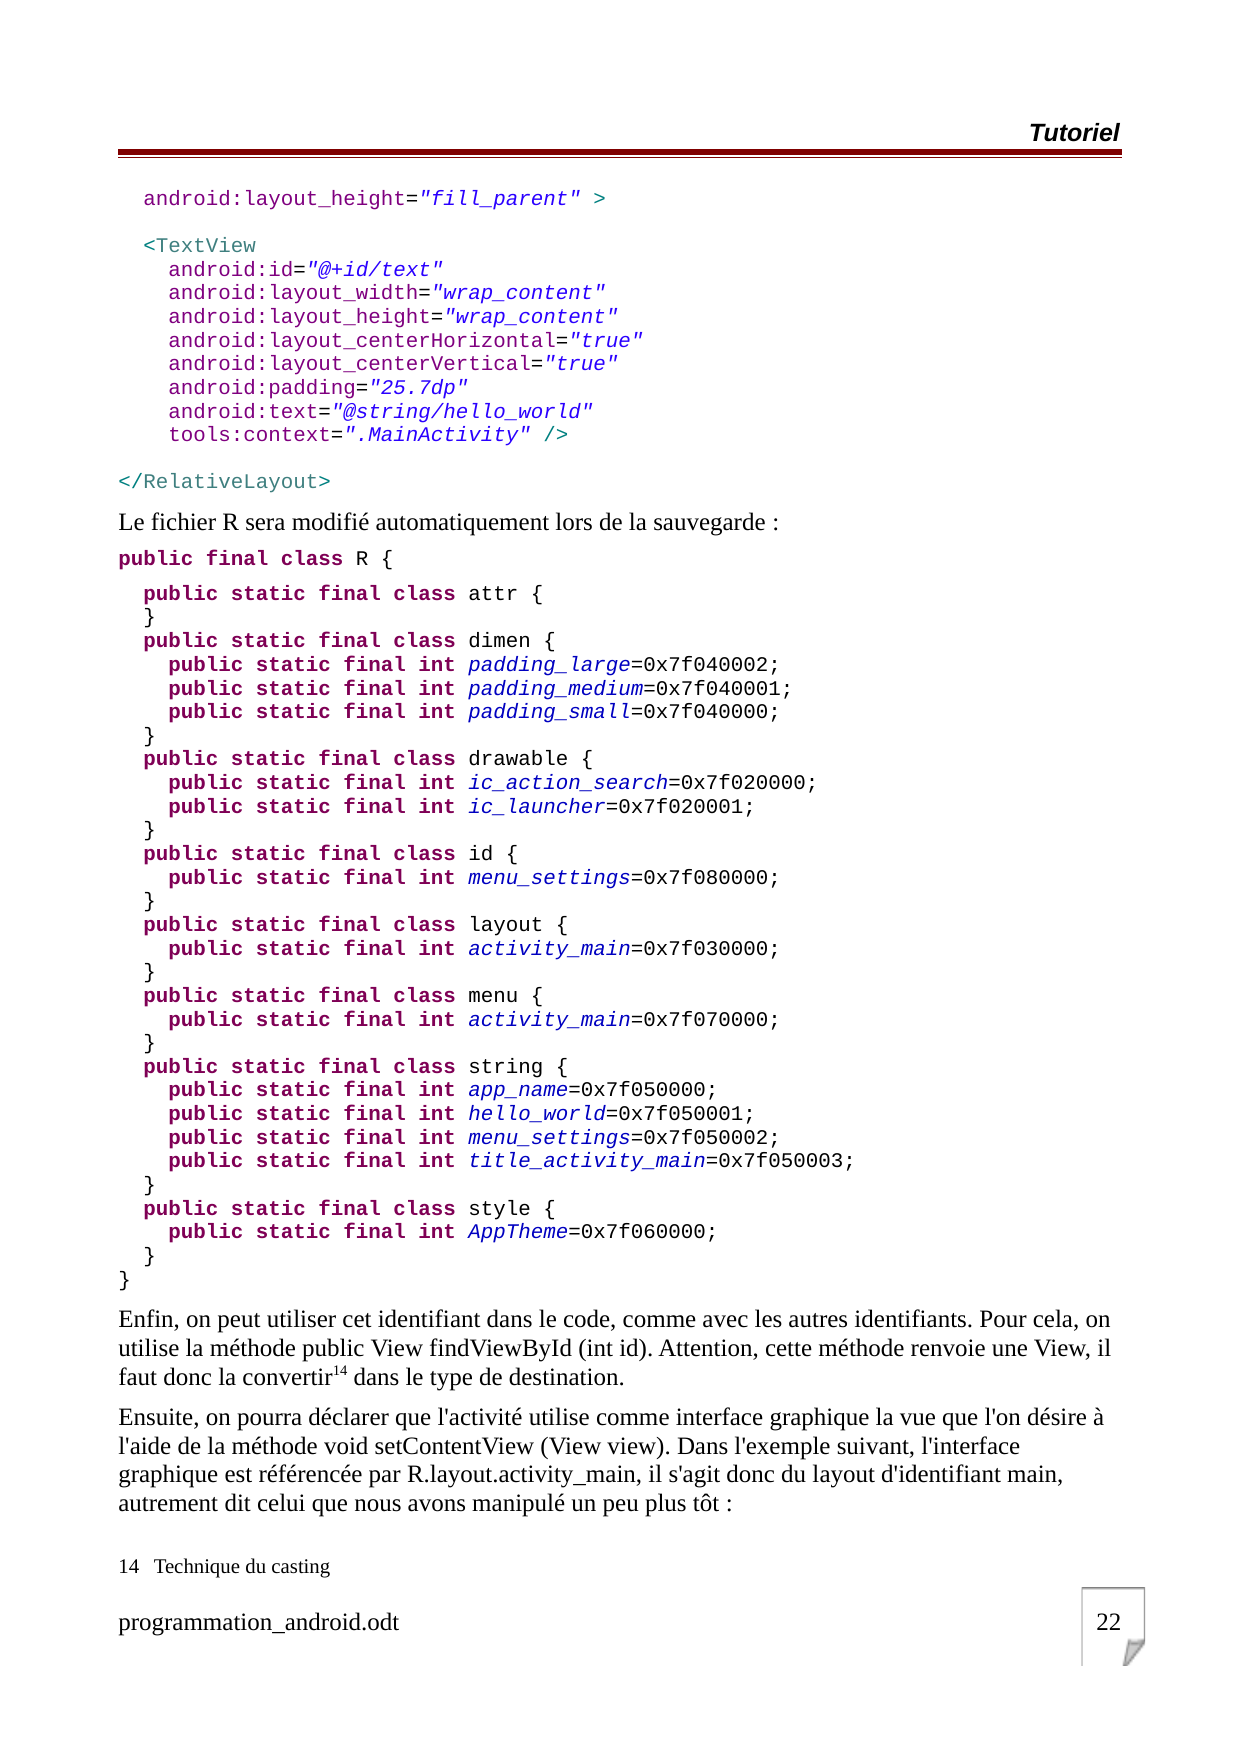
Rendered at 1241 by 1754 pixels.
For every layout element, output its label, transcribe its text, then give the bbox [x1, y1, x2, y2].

text android:layout_height="wrap_content" [118, 306, 1122, 330]
text public static final int menu_settings=0x7f050002; [118, 1127, 1122, 1150]
text public static final int menu_settings=0x7f080000; [118, 867, 1122, 890]
text public static final int app_name=0x7f050000; [118, 1079, 1122, 1103]
text } [118, 725, 1122, 748]
text public static final int title_activity_main=0x7f050003; [118, 1150, 1122, 1174]
text android:layout_centerVertical="true" [118, 353, 1122, 377]
text public static final class drawable { [118, 748, 1122, 772]
text } [118, 961, 1122, 985]
text public static final class string { [118, 1056, 1122, 1079]
text } [118, 1245, 1122, 1269]
text android:layout_centerHorizontal="true" [118, 330, 1122, 353]
text public static final int hello_world=0x7f050001; [118, 1103, 1122, 1127]
text public static final int ic_action_search=0x7f020000; [118, 772, 1122, 796]
text public static final class dimen { [118, 630, 1122, 654]
text android:text="@string/hello_world" [118, 401, 1122, 424]
text } [118, 1032, 1122, 1056]
text Ensuite, on pourra déclarer que l'activité utilise comme interface graphique la vue que l'on désire à l'aide de la méthode void setContentView (View view). Dans l'exemple suivant, l'interface graphique est référencée par R.layout.activity_main, il s'agit donc du layout d'identifiant main, autrement dit celui que nous avons manipulé un peu plus tôt : [118, 1402, 1122, 1517]
text } [118, 1174, 1122, 1198]
text public static final int padding_small=0x7f040000; [118, 701, 1122, 725]
text tools:context=".MainActivity" /> [118, 424, 1122, 448]
text } [118, 1269, 1122, 1292]
text } [118, 819, 1122, 843]
text Enfin, on peut utiliser cet identifiant dans le code, comme avec les autres identifiants. Pour cela, on utilise la méthode public View findViewById (int id). Attention, cette méthode renvoie une View, il faut donc la convertir dans le type de destination. [118, 1304, 1122, 1390]
text } [118, 607, 1122, 630]
text public static final class menu { [118, 985, 1122, 1008]
text public static final class layout { [118, 914, 1122, 938]
text public static final int padding_medium=0x7f040001; [118, 677, 1122, 701]
text public static final int AppTheme=0x7f060000; [118, 1221, 1122, 1245]
text <TextView [118, 235, 1122, 259]
text } [118, 890, 1122, 914]
text </RelativeLayout> [118, 472, 1122, 495]
text public static final int ic_launcher=0x7f020001; [118, 796, 1122, 819]
text public static final int padding_large=0x7f040002; [118, 654, 1122, 677]
text public static final class attr { [118, 583, 1122, 607]
text Technique du casting [118, 1553, 1122, 1578]
text android:padding="25.7dp" [118, 377, 1122, 401]
text android:layout_width="wrap_content" [118, 282, 1122, 306]
text public static final class style { [118, 1198, 1122, 1221]
text android:id="@+id/text" [118, 259, 1122, 282]
text android:layout_height="fill_parent" > [118, 188, 1122, 211]
text public static final int activity_main=0x7f070000; [118, 1008, 1122, 1032]
text public static final class id { [118, 843, 1122, 867]
text public final class R { [118, 547, 1122, 571]
text public static final int activity_main=0x7f030000; [118, 938, 1122, 961]
text Le fichier R sera modifié automatiquement lors de la sauvegarde : [118, 507, 1122, 536]
